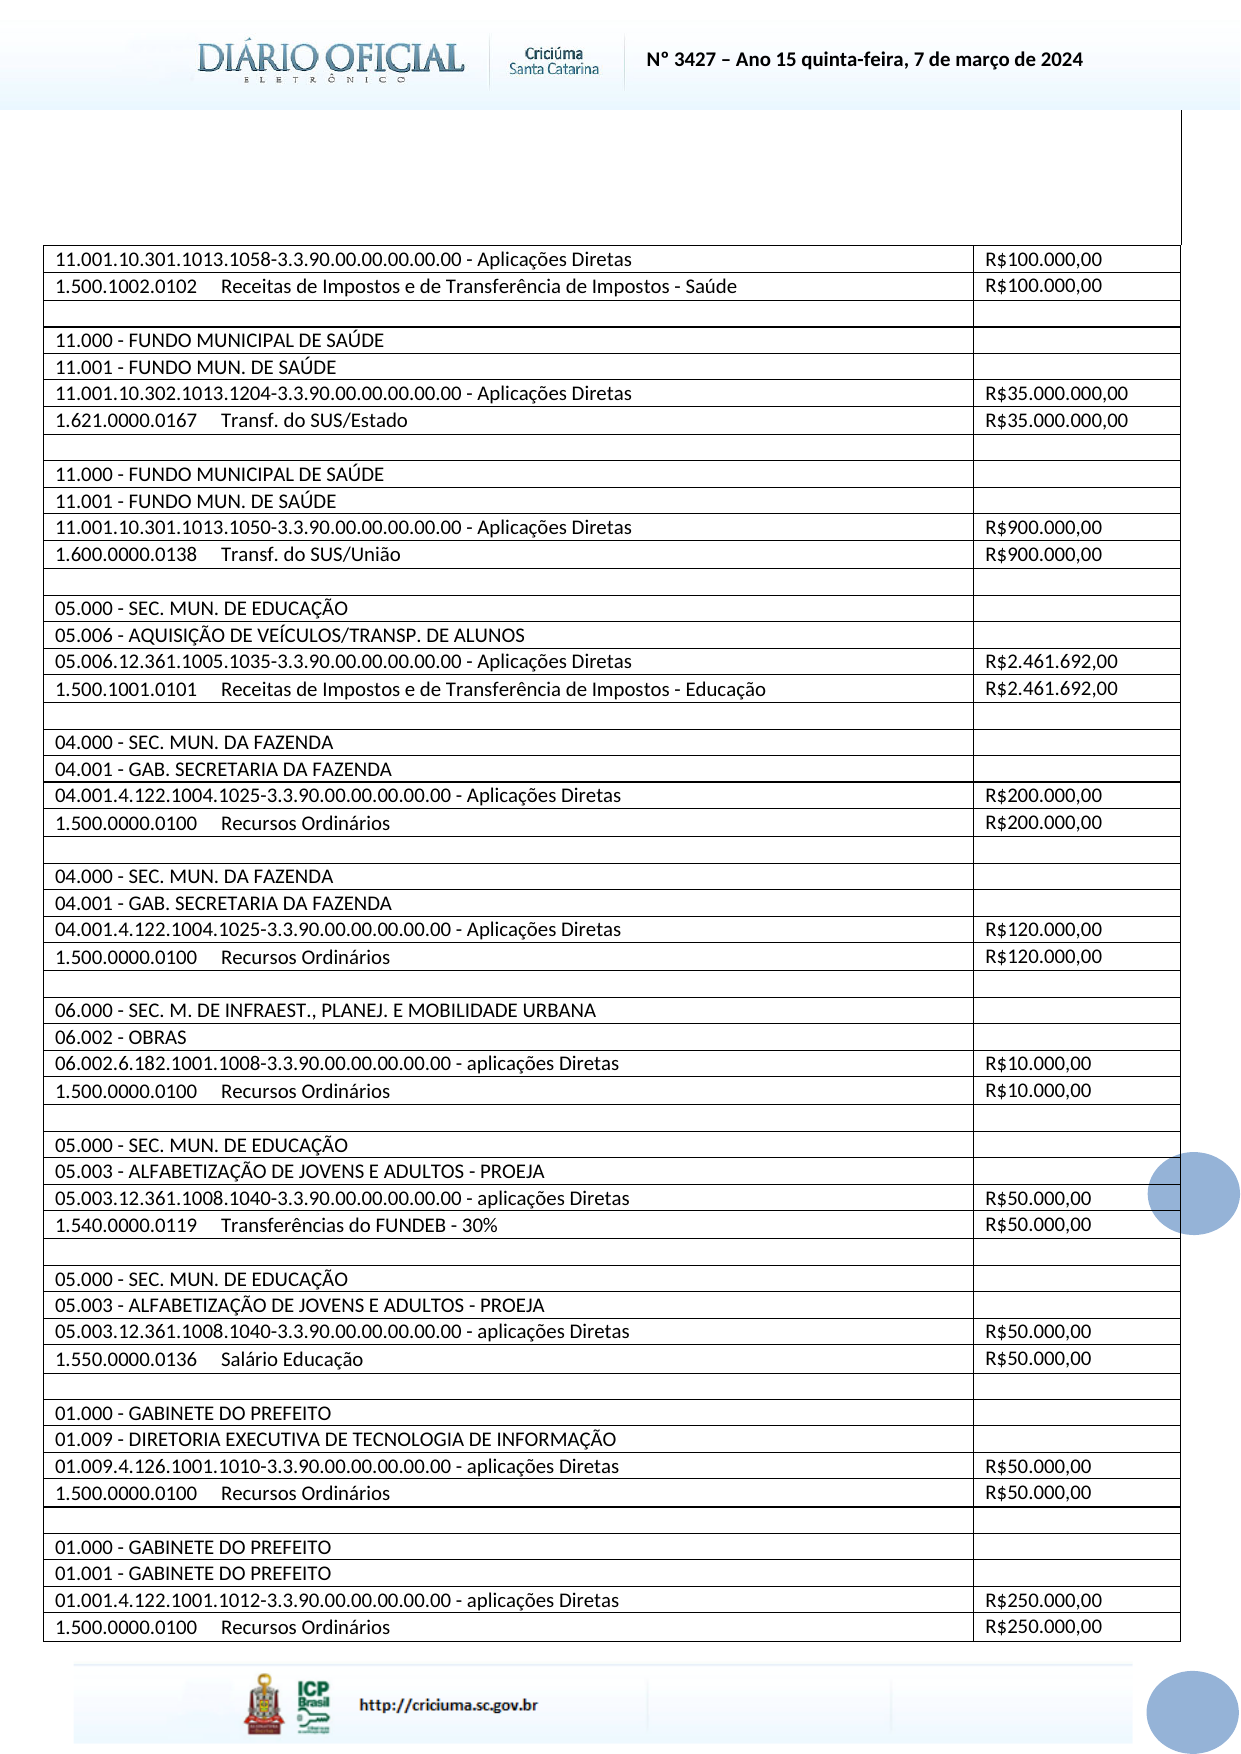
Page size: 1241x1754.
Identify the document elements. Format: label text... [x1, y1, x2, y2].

table_cell 04.001.4.122.1004.1025-3.3.90.00.00.00.00.00 - Aplicações Diretas [44, 783, 973, 808]
table_cell [974, 1534, 1180, 1559]
table_header Recursos Ordinários [221, 943, 830, 970]
table_cell [44, 837, 973, 863]
table_header Transf. do SUS/União [221, 541, 830, 568]
table_cell 05.000 - SEC. MUN. DE EDUCAÇÃO [44, 596, 973, 621]
table_cell [974, 1560, 1180, 1586]
table_cell [44, 569, 973, 594]
table_cell R$35.000.000,00 [974, 407, 1180, 434]
table_cell 05.003.12.361.1008.1040-3.3.90.00.00.00.00.00 - aplicações Diretas [44, 1319, 973, 1344]
table_cell [974, 622, 1180, 647]
table_cell 04.001 - GAB. SECRETARIA DA FAZENDA [44, 756, 973, 781]
table_cell R$120.000,00 [974, 917, 1180, 942]
table_cell R$50.000,00 [974, 1345, 1180, 1372]
table_cell [974, 1024, 1180, 1049]
table_cell [44, 1211, 55, 1238]
table_header Recursos Ordinários [221, 1613, 830, 1640]
table_cell R$100.000,00 [974, 246, 1180, 272]
table_header 1.621.0000.0167 [55, 407, 221, 434]
table_cell 05.003.12.361.1008.1040-3.3.90.00.00.00.00.00 - aplicações Diretas [44, 1185, 973, 1210]
table_cell [974, 890, 1180, 916]
table_header Recursos Ordinários [221, 809, 830, 836]
table_cell 04.001.4.122.1004.1025-3.3.90.00.00.00.00.00 - Aplicações Diretas [44, 917, 973, 942]
table_cell [44, 301, 973, 326]
table_cell R$200.000,00 [974, 783, 1180, 808]
table_cell [974, 1292, 1180, 1318]
table_cell R$50.000,00 [974, 1185, 1151, 1210]
table_header 1.500.1001.0101 [55, 675, 221, 702]
table_header 1.500.0000.0100 [55, 1077, 221, 1104]
table_header 1.500.0000.0100 [55, 1613, 221, 1640]
table_cell [974, 354, 1180, 379]
table_header Transf. do SUS/Estado [221, 407, 830, 434]
table_cell [974, 596, 1180, 621]
table_cell R$100.000,00 [974, 273, 1180, 300]
table_cell 11.000 - FUNDO MUNICIPAL DE SAÚDE [44, 328, 973, 353]
table_cell [974, 837, 1180, 863]
table_cell [830, 1345, 973, 1372]
table_cell 01.001 - GABINETE DO PREFEITO [44, 1560, 973, 1586]
table_header Salário Educação [221, 1345, 830, 1372]
table_cell [44, 1479, 55, 1506]
table_cell [830, 273, 973, 300]
table_cell [974, 569, 1180, 594]
table_cell 06.002.6.182.1001.1008-3.3.90.00.00.00.00.00 - aplicações Diretas [44, 1051, 973, 1076]
table_cell [44, 407, 55, 434]
table_cell 04.000 - SEC. MUN. DA FAZENDA [44, 730, 973, 755]
table_cell 11.000 - FUNDO MUNICIPAL DE SAÚDE [44, 461, 973, 487]
table_cell 06.002 - OBRAS [44, 1024, 973, 1049]
table_header 1.600.0000.0138 [55, 541, 221, 568]
table_cell R$2.461.692,00 [974, 649, 1180, 674]
table_cell [830, 407, 973, 434]
table_cell R$10.000,00 [974, 1077, 1180, 1104]
table_cell [974, 488, 1180, 513]
table_cell R$10.000,00 [974, 1051, 1180, 1076]
table_cell [974, 1374, 1180, 1399]
table_cell [830, 1077, 973, 1104]
table_cell [974, 864, 1180, 889]
table_cell [974, 1105, 1180, 1131]
table_cell R$250.000,00 [974, 1613, 1180, 1641]
table_cell 01.000 - GABINETE DO PREFEITO [44, 1534, 973, 1559]
table_cell [974, 703, 1180, 728]
table_header Recursos Ordinários [221, 1077, 830, 1104]
table_cell [974, 435, 1180, 460]
table_cell R$900.000,00 [974, 514, 1180, 540]
table_cell 06.000 - SEC. M. DE INFRAEST., PLANEJ. E MOBILIDADE URBANA [44, 998, 973, 1023]
table_cell [44, 1077, 55, 1104]
table_cell [44, 675, 55, 702]
table_cell [44, 273, 55, 300]
table_cell [44, 1105, 973, 1131]
table_cell R$50.000,00 [974, 1319, 1180, 1344]
table_header 1.500.0000.0100 [55, 809, 221, 836]
table_cell [974, 1158, 1168, 1184]
table_cell [974, 1239, 1180, 1265]
table_cell 11.001.10.301.1013.1050-3.3.90.00.00.00.00.00 - Aplicações Diretas [44, 514, 973, 540]
table_cell 01.000 - GABINETE DO PREFEITO [44, 1400, 973, 1425]
table_cell [974, 998, 1180, 1023]
table_cell 01.001.4.122.1001.1012-3.3.90.00.00.00.00.00 - aplicações Diretas [44, 1587, 973, 1612]
table_cell [830, 1479, 973, 1506]
table_cell 05.000 - SEC. MUN. DE EDUCAÇÃO [44, 1266, 973, 1291]
table_header Receitas de Impostos e de Transferência de Impostos - Educação [221, 675, 830, 702]
table_header Transferências do FUNDEB - 30% [221, 1211, 830, 1238]
table_cell [830, 675, 973, 702]
table_cell R$200.000,00 [974, 809, 1180, 836]
table_cell 01.009 - DIRETORIA EXECUTIVA DE TECNOLOGIA DE INFORMAÇÃO [44, 1426, 973, 1452]
table_cell 11.001.10.301.1013.1058-3.3.90.00.00.00.00.00 - Aplicações Diretas [44, 246, 973, 272]
table_cell [44, 703, 973, 728]
table_cell [830, 1211, 973, 1238]
table_cell [44, 971, 973, 997]
table_cell R$50.000,00 [974, 1479, 1180, 1506]
table_header Recursos Ordinários [221, 1479, 830, 1506]
table_cell [830, 943, 973, 970]
table_header 1.500.1002.0102 [55, 273, 221, 300]
table_cell [44, 1374, 973, 1399]
table_cell 05.006.12.361.1005.1035-3.3.90.00.00.00.00.00 - Aplicações Diretas [44, 649, 973, 674]
table_cell [830, 541, 973, 568]
table_header Receitas de Impostos e de Transferência de Impostos - Saúde [221, 273, 830, 300]
table_header 1.500.0000.0100 [55, 1479, 221, 1506]
table_cell R$50.000,00 [974, 1211, 1180, 1238]
table_cell [44, 435, 973, 460]
table_cell R$2.461.692,00 [974, 675, 1180, 702]
table_cell 11.001 - FUNDO MUN. DE SAÚDE [44, 488, 973, 513]
table_cell [974, 1508, 1180, 1533]
table_cell R$35.000.000,00 [974, 380, 1180, 406]
table_cell R$900.000,00 [974, 541, 1180, 568]
table_cell [974, 1400, 1180, 1425]
table_header 1.550.0000.0136 [55, 1345, 221, 1372]
table_cell 04.001 - GAB. SECRETARIA DA FAZENDA [44, 890, 973, 916]
table_cell [974, 730, 1180, 755]
table_cell [44, 809, 55, 836]
table_cell [974, 971, 1180, 997]
table_cell [44, 541, 55, 568]
table_cell 04.000 - SEC. MUN. DA FAZENDA [44, 864, 973, 889]
table_cell R$120.000,00 [974, 943, 1180, 970]
table_cell [44, 1345, 55, 1372]
table_cell [974, 1426, 1180, 1452]
table_cell [44, 943, 55, 970]
table_cell [974, 301, 1180, 326]
table_cell 05.000 - SEC. MUN. DE EDUCAÇÃO [44, 1132, 973, 1157]
table_cell [44, 1239, 973, 1265]
table_header 1.500.0000.0100 [55, 943, 221, 970]
table_cell [974, 328, 1180, 353]
table_cell [974, 756, 1180, 781]
table_cell 11.001 - FUNDO MUN. DE SAÚDE [44, 354, 973, 379]
table_cell [974, 461, 1180, 487]
table_cell R$50.000,00 [974, 1453, 1180, 1478]
table_cell [974, 1132, 1180, 1157]
table_header 1.540.0000.0119 [55, 1211, 221, 1238]
table_cell 05.003 - ALFABETIZAÇÃO DE JOVENS E ADULTOS - PROEJA [44, 1158, 973, 1184]
table_cell [974, 1266, 1180, 1291]
table_cell 11.001.10.302.1013.1204-3.3.90.00.00.00.00.00 - Aplicações Diretas [44, 380, 973, 406]
table_cell [44, 1508, 973, 1533]
table_cell [44, 1613, 973, 1641]
table_cell 05.003 - ALFABETIZAÇÃO DE JOVENS E ADULTOS - PROEJA [44, 1292, 973, 1318]
table_cell 05.006 - AQUISIÇÃO DE VEÍCULOS/TRANSP. DE ALUNOS [44, 622, 973, 647]
table_cell 01.009.4.126.1001.1010-3.3.90.00.00.00.00.00 - aplicações Diretas [44, 1453, 973, 1478]
table_cell R$250.000,00 [974, 1587, 1180, 1612]
table_cell [830, 809, 973, 836]
